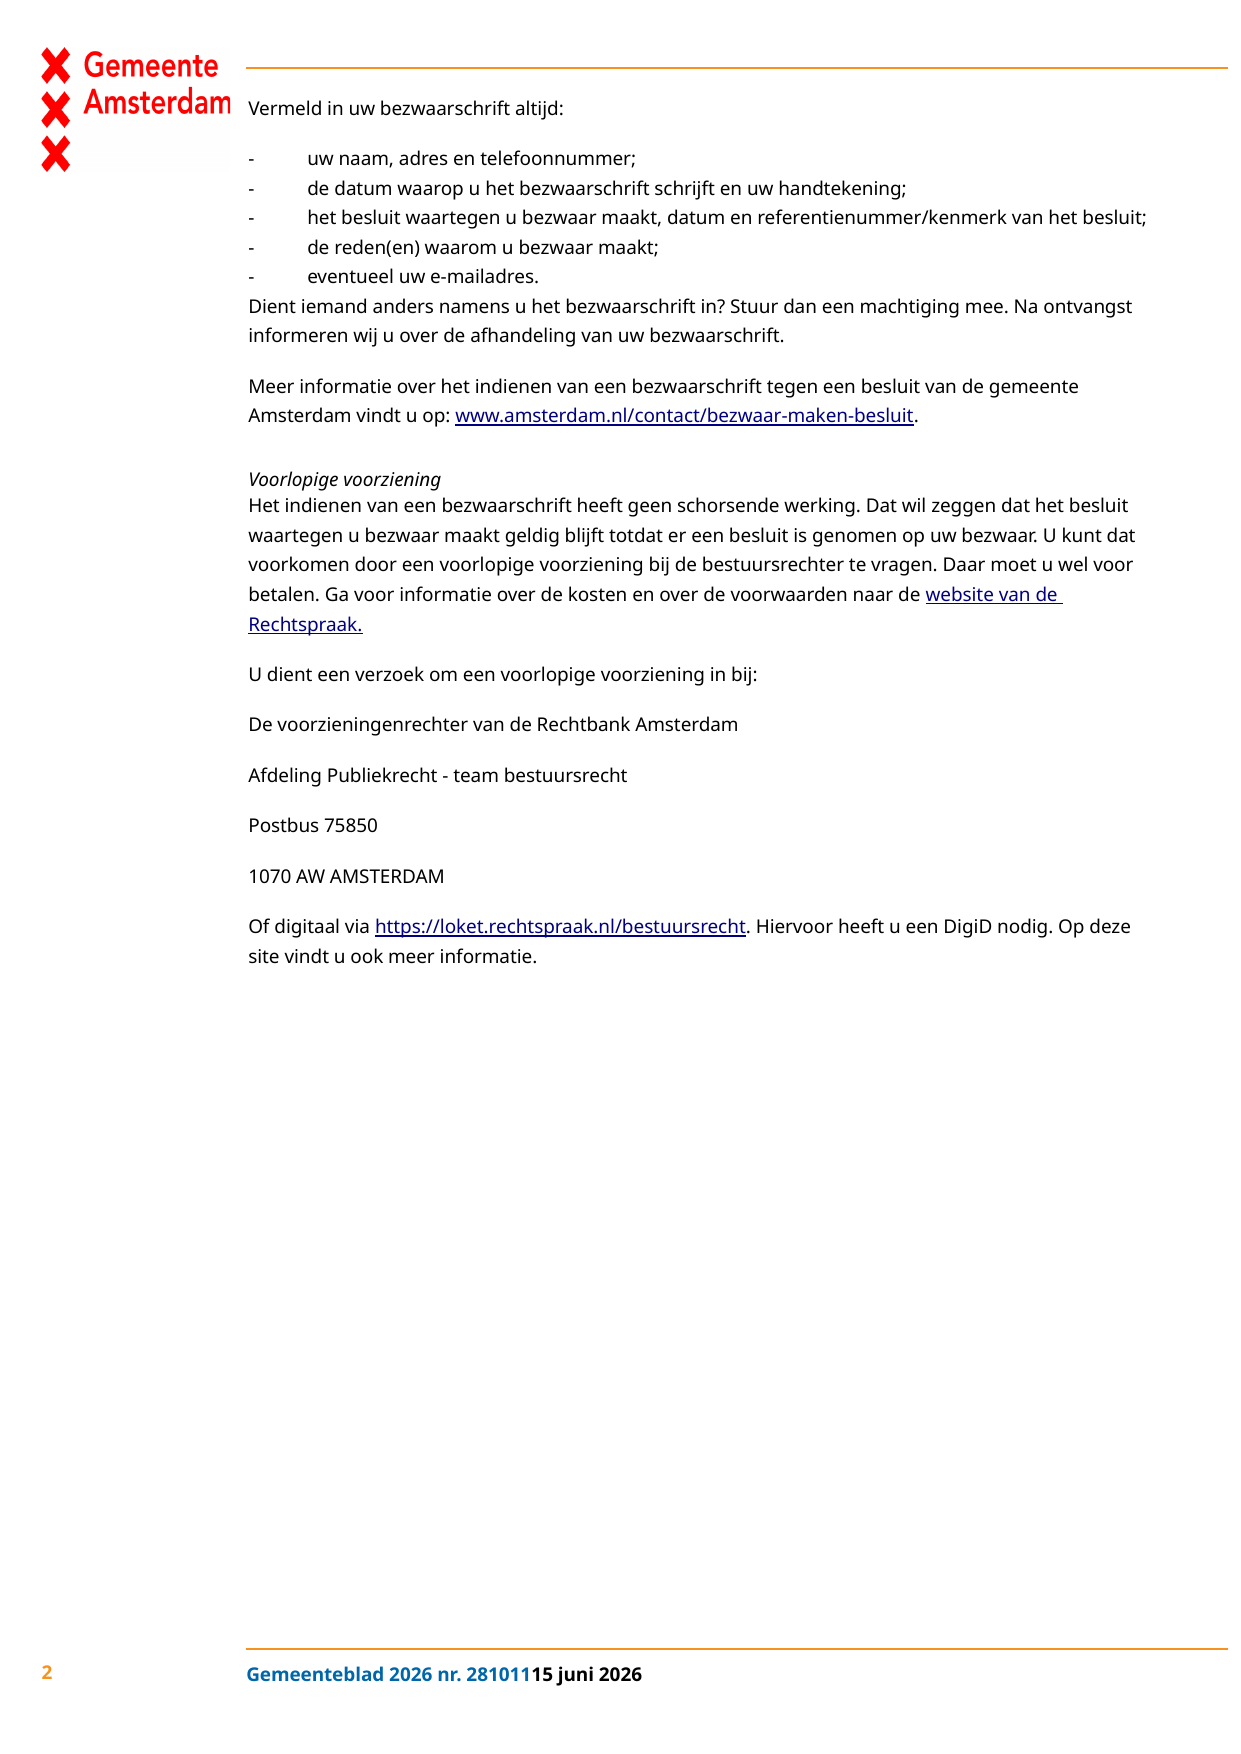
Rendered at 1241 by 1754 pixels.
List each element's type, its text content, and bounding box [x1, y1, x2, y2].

picture [41, 47, 231, 172]
text Of digitaal via https://loket.rechtspraak.nl/bestuursrecht. Hiervoor heeft u een DigiD nodig. Op deze site vindt u ook meer informatie. [248, 913, 1152, 968]
list het besluit waartegen u bezwaar maakt, datum en referentienummer/kenmerk van het besluit; [248, 204, 1152, 230]
text Meer informatie over het indienen van een bezwaarschrift tegen een besluit van de gemeente Amsterdam vindt u op: www.amsterdam.nl/contact/bezwaar-maken-besluit. [248, 373, 1152, 428]
list uw naam, adres en telefoonnummer; [248, 145, 1152, 171]
list de reden(en) waarom u bezwaar maakt; [248, 234, 1152, 260]
text De voorzieningenrechter van de Rechtbank Amsterdam [248, 712, 1152, 737]
text Afdeling Publiekrecht - team bestuursrecht [248, 762, 1152, 788]
text Postbus 75850 [248, 812, 1152, 838]
text Voorlopige voorziening [248, 467, 1152, 492]
text Dient iemand anders namens u het bezwaarschrift in? Stuur dan een machtiging mee. Na ontvangst informeren wij u over de afhandeling van uw bezwaarschrift. [248, 293, 1152, 348]
list eventueel uw e-mailadres. [248, 263, 1152, 289]
list de datum waarop u het bezwaarschrift schrijft en uw handtekening; [248, 175, 1152, 201]
text Vermeld in uw bezwaarschrift altijd: [248, 95, 1152, 121]
text 1070 AW AMSTERDAM [248, 863, 1152, 888]
text Het indienen van een bezwaarschrift heeft geen schorsende werking. Dat wil zeggen dat het besluit waartegen u bezwaar maakt geldig blijft totdat er een besluit is genomen op uw bezwaar. U kunt dat voorkomen door een voorlopige voorziening bij de bestuursrechter te vragen. Daar moet u wel voor betalen. Ga voor informatie over de kosten en over de voorwaarden naar de website van de Rechtspraak. [248, 492, 1152, 636]
text U dient een verzoek om een voorlopige voorziening in bij: [248, 661, 1152, 687]
